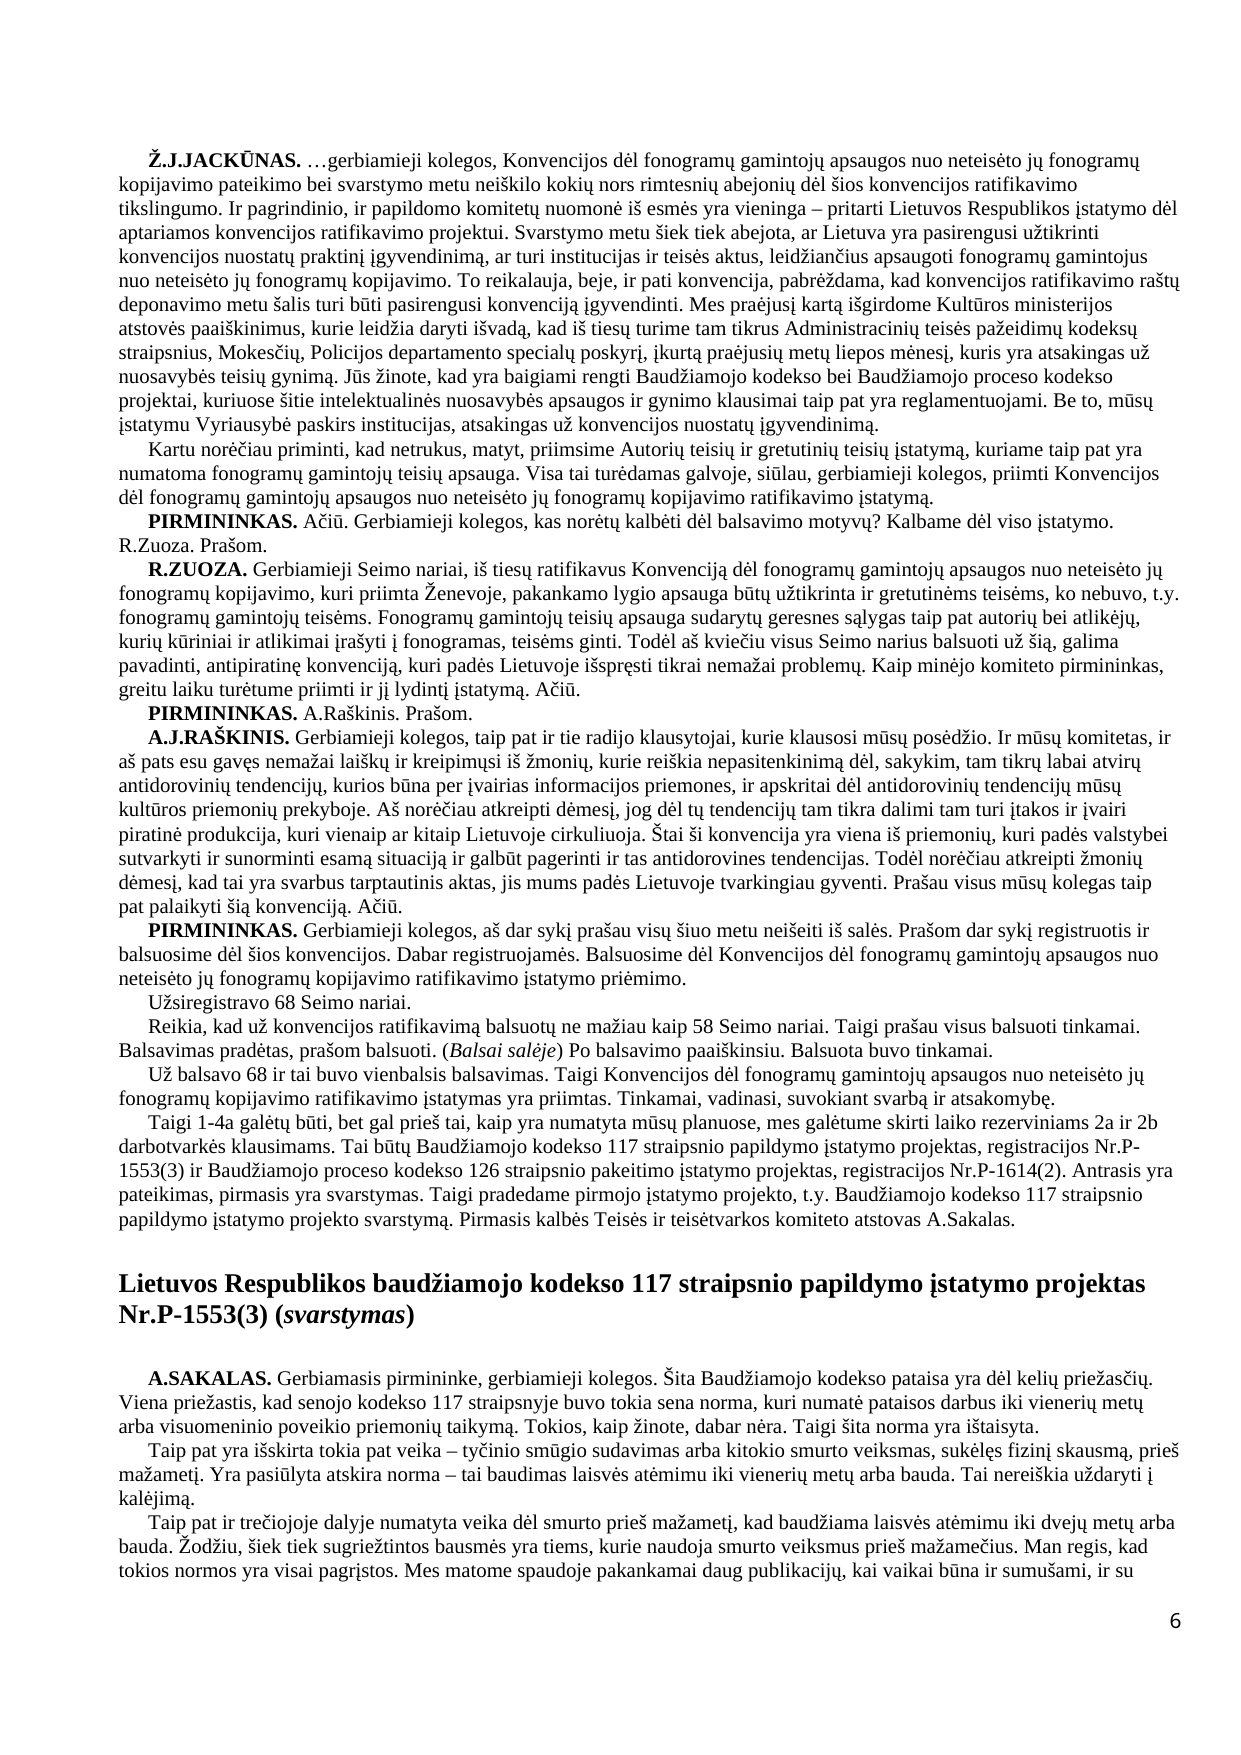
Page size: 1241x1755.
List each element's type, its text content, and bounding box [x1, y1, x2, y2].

text Lietuvos Respublikos baudžiamojo kodekso 117 straipsnio papildymo įstatymo projektas Nr.P-1553(3) (svarstymas) [118, 1267, 1181, 1329]
text A.J.RAŠKINIS. Gerbiamieji kolegos, taip pat ir tie radijo klausytojai, kurie klausosi mūsų posėdžio. Ir mūsų komitetas, ir aš pats esu gavęs nemažai laiškų ir kreipimųsi iš žmonių, kurie reiškia nepasitenkinimą dėl, sakykim, tam tikrų labai atvirų antidorovinių tendencijų, kurios būna per įvairias informacijos priemones, ir apskritai dėl antidorovinių tendencijų mūsų kultūros priemonių prekyboje. Aš norėčiau atkreipti dėmesį, jog dėl tų tendencijų tam tikra dalimi tam turi įtakos ir įvairi piratinė produkcija, kuri vienaip ar kitaip Lietuvoje cirkuliuoja. Štai ši konvencija yra viena iš priemonių, kuri padės valstybei sutvarkyti ir sunorminti esamą situaciją ir galbūt pagerinti ir tas antidorovines tendencijas. Todėl norėčiau atkreipti žmonių dėmesį, kad tai yra svarbus tarptautinis aktas, jis mums padės Lietuvoje tvarkingiau gyventi. Prašau visus mūsų kolegas taip pat palaikyti šią konvenciją. Ačiū. [118, 725, 1181, 918]
text Kartu norėčiau priminti, kad netrukus, matyt, priimsime Autorių teisių ir gretutinių teisių įstatymą, kuriame taip pat yra numatoma fonogramų gamintojų teisių apsauga. Visa tai turėdamas galvoje, siūlau, gerbiamieji kolegos, priimti Konvencijos dėl fonogramų gamintojų apsaugos nuo neteisėto jų fonogramų kopijavimo ratifikavimo įstatymą. [118, 436, 1181, 509]
text Užsiregistravo 68 Seimo nariai. [118, 990, 1181, 1014]
text Taigi 1-4a galėtų būti, bet gal prieš tai, kaip yra numatyta mūsų planuose, mes galėtume skirti laiko rezerviniams 2a ir 2b darbotvarkės klausimams. Tai būtų Baudžiamojo kodekso 117 straipsnio papildymo įstatymo projektas, registracijos Nr.P-1553(3) ir Baudžiamojo proceso kodekso 126 straipsnio pakeitimo įstatymo projektas, registracijos Nr.P-1614(2). Antrasis yra pateikimas, pirmasis yra svarstymas. Taigi pradedame pirmojo įstatymo projekto, t.y. Baudžiamojo kodekso 117 straipsnio papildymo įstatymo projekto svarstymą. Pirmasis kalbės Teisės ir teisėtvarkos komiteto atstovas A.Sakalas. [118, 1110, 1181, 1231]
text R.ZUOZA. Gerbiamieji Seimo nariai, iš tiesų ratifikavus Konvenciją dėl fonogramų gamintojų apsaugos nuo neteisėto jų fonogramų kopijavimo, kuri priimta Ženevoje, pakankamo lygio apsauga būtų užtikrinta ir gretutinėms teisėms, ko nebuvo, t.y. fonogramų gamintojų teisėms. Fonogramų gamintojų teisių apsauga sudarytų geresnes sąlygas taip pat autorių bei atlikėjų, kurių kūriniai ir atlikimai įrašyti į fonogramas, teisėms ginti. Todėl aš kviečiu visus Seimo narius balsuoti už šią, galima pavadinti, antipiratinę konvenciją, kuri padės Lietuvoje išspręsti tikrai nemažai problemų. Kaip minėjo komiteto pirmininkas, greitu laiku turėtume priimti ir jį lydintį įstatymą. Ačiū. [118, 557, 1181, 701]
text Už balsavo 68 ir tai buvo vienbalsis balsavimas. Taigi Konvencijos dėl fonogramų gamintojų apsaugos nuo neteisėto jų fonogramų kopijavimo ratifikavimo įstatymas yra priimtas. Tinkamai, vadinasi, suvokiant svarbą ir atsakomybę. [118, 1062, 1181, 1110]
text PIRMININKAS. Ačiū. Gerbiamieji kolegos, kas norėtų kalbėti dėl balsavimo motyvų? Kalbame dėl viso įstatymo. R.Zuoza. Prašom. [118, 509, 1181, 557]
text Ž.J.JACKŪNAS. …gerbiamieji kolegos, Konvencijos dėl fonogramų gamintojų apsaugos nuo neteisėto jų fonogramų kopijavimo pateikimo bei svarstymo metu neiškilo kokių nors rimtesnių abejonių dėl šios konvencijos ratifikavimo tikslingumo. Ir pagrindinio, ir papildomo komitetų nuomonė iš esmės yra vieninga – pritarti Lietuvos Respublikos įstatymo dėl aptariamos konvencijos ratifikavimo projektui. Svarstymo metu šiek tiek abejota, ar Lietuva yra pasirengusi užtikrinti konvencijos nuostatų praktinį įgyvendinimą, ar turi institucijas ir teisės aktus, leidžiančius apsaugoti fonogramų gamintojus nuo neteisėto jų fonogramų kopijavimo. To reikalauja, beje, ir pati konvencija, pabrėždama, kad konvencijos ratifikavimo raštų deponavimo metu šalis turi būti pasirengusi konvenciją įgyvendinti. Mes praėjusį kartą išgirdome Kultūros ministerijos atstovės paaiškinimus, kurie leidžia daryti išvadą, kad iš tiesų turime tam tikrus Administracinių teisės pažeidimų kodeksų straipsnius, Mokesčių, Policijos departamento specialų poskyrį, įkurtą praėjusių metų liepos mėnesį, kuris yra atsakingas už nuosavybės teisių gynimą. Jūs žinote, kad yra baigiami rengti Baudžiamojo kodekso bei Baudžiamojo proceso kodekso projektai, kuriuose šitie intelektualinės nuosavybės apsaugos ir gynimo klausimai taip pat yra reglamentuojami. Be to, mūsų įstatymu Vyriausybė paskirs institucijas, atsakingas už konvencijos nuostatų įgyvendinimą. [118, 148, 1181, 436]
text A.SAKALAS. Gerbiamasis pirmininke, gerbiamieji kolegos. Šita Baudžiamojo kodekso pataisa yra dėl kelių priežasčių. Viena priežastis, kad senojo kodekso 117 straipsnyje buvo tokia sena norma, kuri numatė pataisos darbus iki vienerių metų arba visuomeninio poveikio priemonių taikymą. Tokios, kaip žinote, dabar nėra. Taigi šita norma yra ištaisyta. [118, 1366, 1181, 1438]
text Taip pat ir trečiojoje dalyje numatyta veika dėl smurto prieš mažametį, kad baudžiama laisvės atėmimu iki dvejų metų arba bauda. Žodžiu, šiek tiek sugriežtintos bausmės yra tiems, kurie naudoja smurto veiksmus prieš mažamečius. Man regis, kad tokios normos yra visai pagrįstos. Mes matome spaudoje pakankamai daug publikacijų, kai vaikai būna ir sumušami, ir su [118, 1510, 1181, 1582]
text PIRMININKAS. A.Raškinis. Prašom. [118, 701, 1181, 725]
text PIRMININKAS. Gerbiamieji kolegos, aš dar sykį prašau visų šiuo metu neišeiti iš salės. Prašom dar sykį registruotis ir balsuosime dėl šios konvencijos. Dabar registruojamės. Balsuosime dėl Konvencijos dėl fonogramų gamintojų apsaugos nuo neteisėto jų fonogramų kopijavimo ratifikavimo įstatymo priėmimo. [118, 918, 1181, 990]
text Reikia, kad už konvencijos ratifikavimą balsuotų ne mažiau kaip 58 Seimo nariai. Taigi prašau visus balsuoti tinkamai. Balsavimas pradėtas, prašom balsuoti. (Balsai salėje) Po balsavimo paaiškinsiu. Balsuota buvo tinkamai. [118, 1014, 1181, 1062]
text Taip pat yra išskirta tokia pat veika – tyčinio smūgio sudavimas arba kitokio smurto veiksmas, sukėlęs fizinį skausmą, prieš mažametį. Yra pasiūlyta atskira norma – tai baudimas laisvės atėmimu iki vienerių metų arba bauda. Tai nereiškia uždaryti į kalėjimą. [118, 1438, 1181, 1510]
